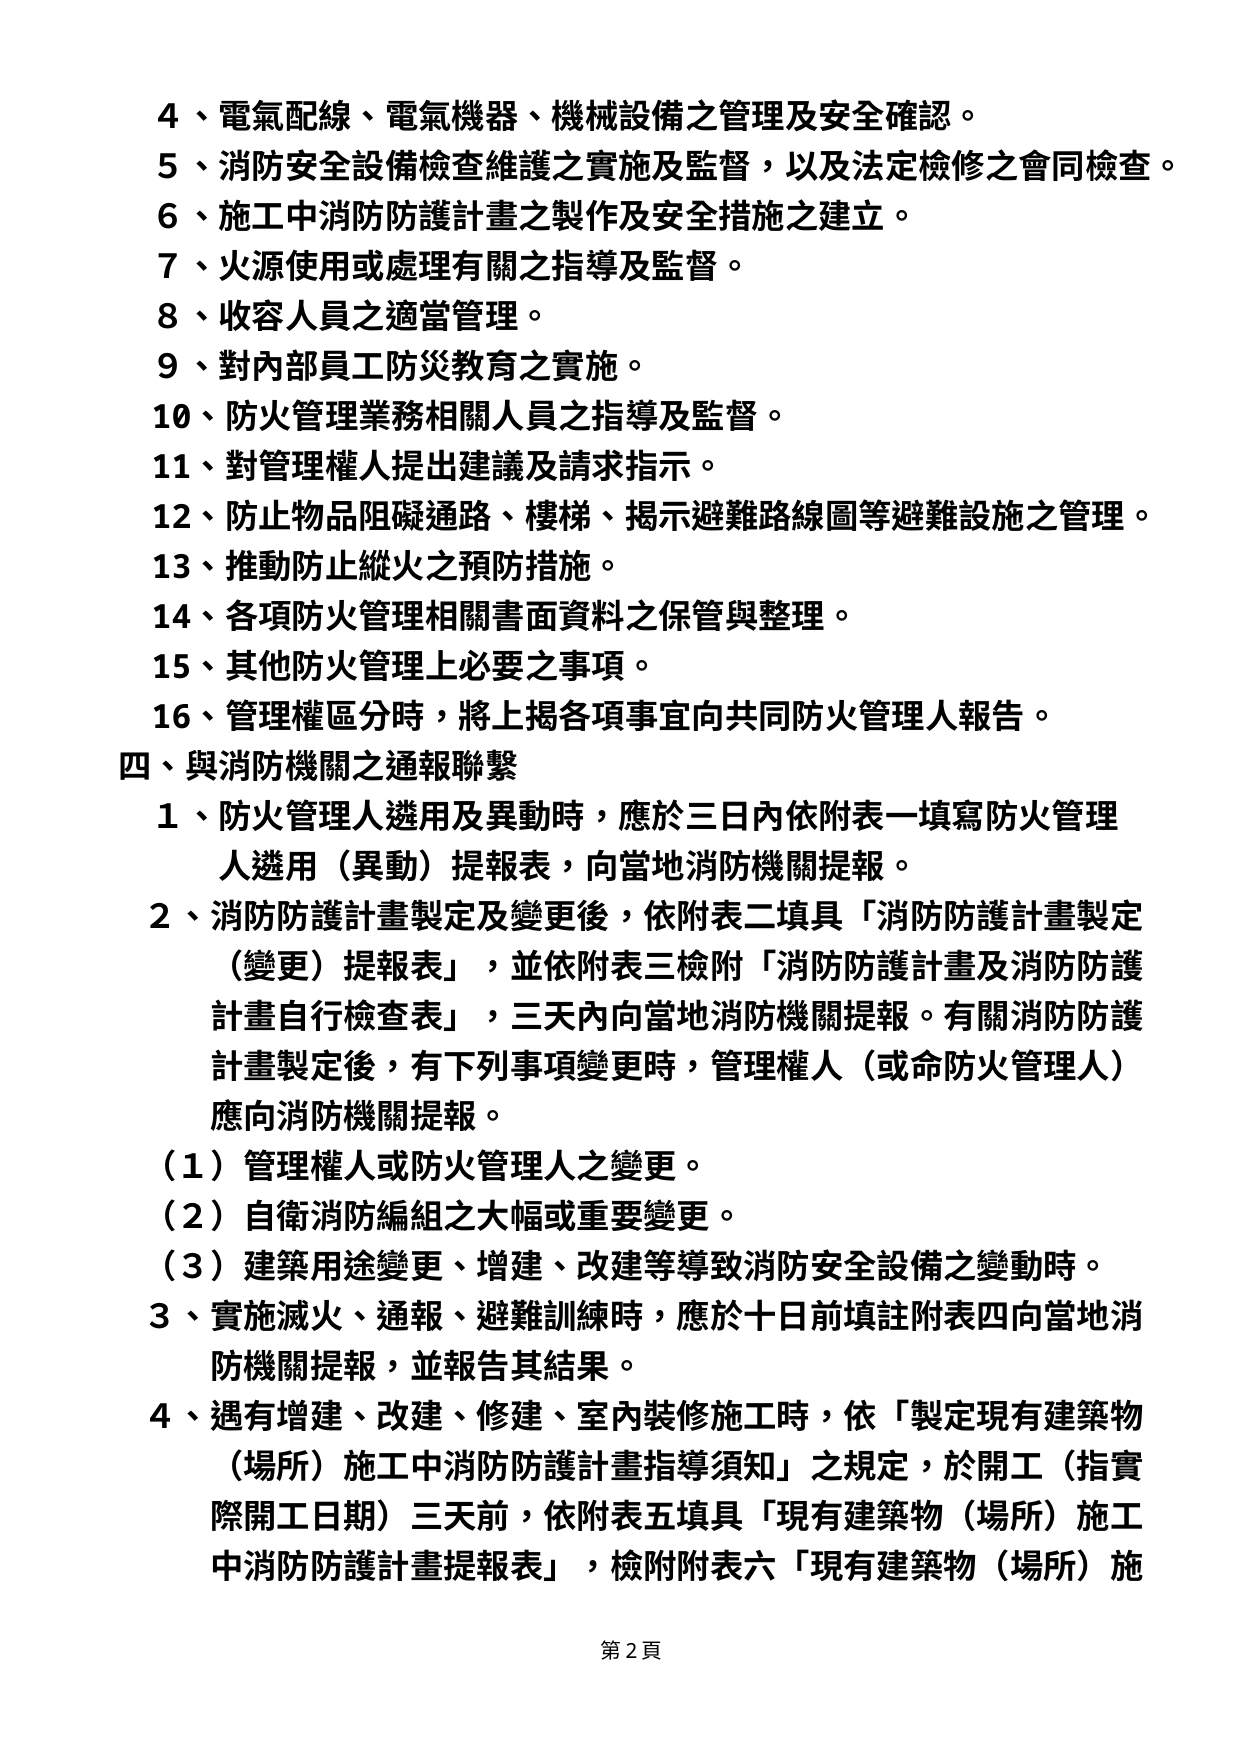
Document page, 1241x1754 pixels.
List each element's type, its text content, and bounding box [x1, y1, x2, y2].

text ６、施工中消防防護計畫之製作及安全措施之建立。 [151, 189, 1144, 239]
text 13、推動防止縱火之預防措施。 [151, 539, 1144, 589]
text 10、防火管理業務相關人員之指導及監督。 [151, 389, 1144, 439]
text ４、遇有增建、改建、修建、室內裝修施工時，依「製定現有建築物（場所）施工中消防防護計畫指導須知」之規定，於開工（指實際開工日期）三天前，依附表五填具「現有建築物（場所）施工中消防防護計畫提報表」，檢附附表六「現有建築物（場所）施 [143, 1389, 1144, 1589]
text ２、消防防護計畫製定及變更後，依附表二填具「消防防護計畫製定（變更）提報表」，並依附表三檢附「消防防護計畫及消防防護計畫自行檢查表」，三天內向當地消防機關提報。有關消防防護計畫製定後，有下列事項變更時，管理權人（或命防火管理人）應向消防機關提報。 [143, 889, 1144, 1139]
text 16、管理權區分時，將上揭各項事宜向共同防火管理人報告。 [151, 689, 1144, 739]
text 11、對管理權人提出建議及請求指示。 [151, 439, 1144, 489]
text １、防火管理人遴用及異動時，應於三日內依附表一填寫防火管理人遴用（異動）提報表，向當地消防機關提報。 [151, 789, 1144, 889]
text ３、實施滅火、通報、避難訓練時，應於十日前填註附表四向當地消防機關提報，並報告其結果。 [143, 1289, 1144, 1389]
text 14、各項防火管理相關書面資料之保管與整理。 [151, 589, 1144, 639]
text （１）管理權人或防火管理人之變更。 [143, 1139, 1144, 1189]
text 12、防止物品阻礙通路、樓梯、揭示避難路線圖等避難設施之管理。 [151, 489, 1144, 539]
text ５、消防安全設備檢查維護之實施及監督，以及法定檢修之會同檢查。 [151, 139, 1171, 189]
text ９、對內部員工防災教育之實施。 [151, 339, 1144, 389]
text （３）建築用途變更、增建、改建等導致消防安全設備之變動時。 [143, 1239, 1144, 1289]
text 15、其他防火管理上必要之事項。 [151, 639, 1144, 689]
text ４、電氣配線、電氣機器、機械設備之管理及安全確認。 [151, 89, 1144, 139]
text ８、收容人員之適當管理。 [151, 289, 1144, 339]
text （２）自衛消防編組之大幅或重要變更。 [143, 1189, 1144, 1239]
text ７、火源使用或處理有關之指導及監督。 [151, 239, 1144, 289]
text 四、與消防機關之通報聯繫 [118, 739, 1144, 789]
